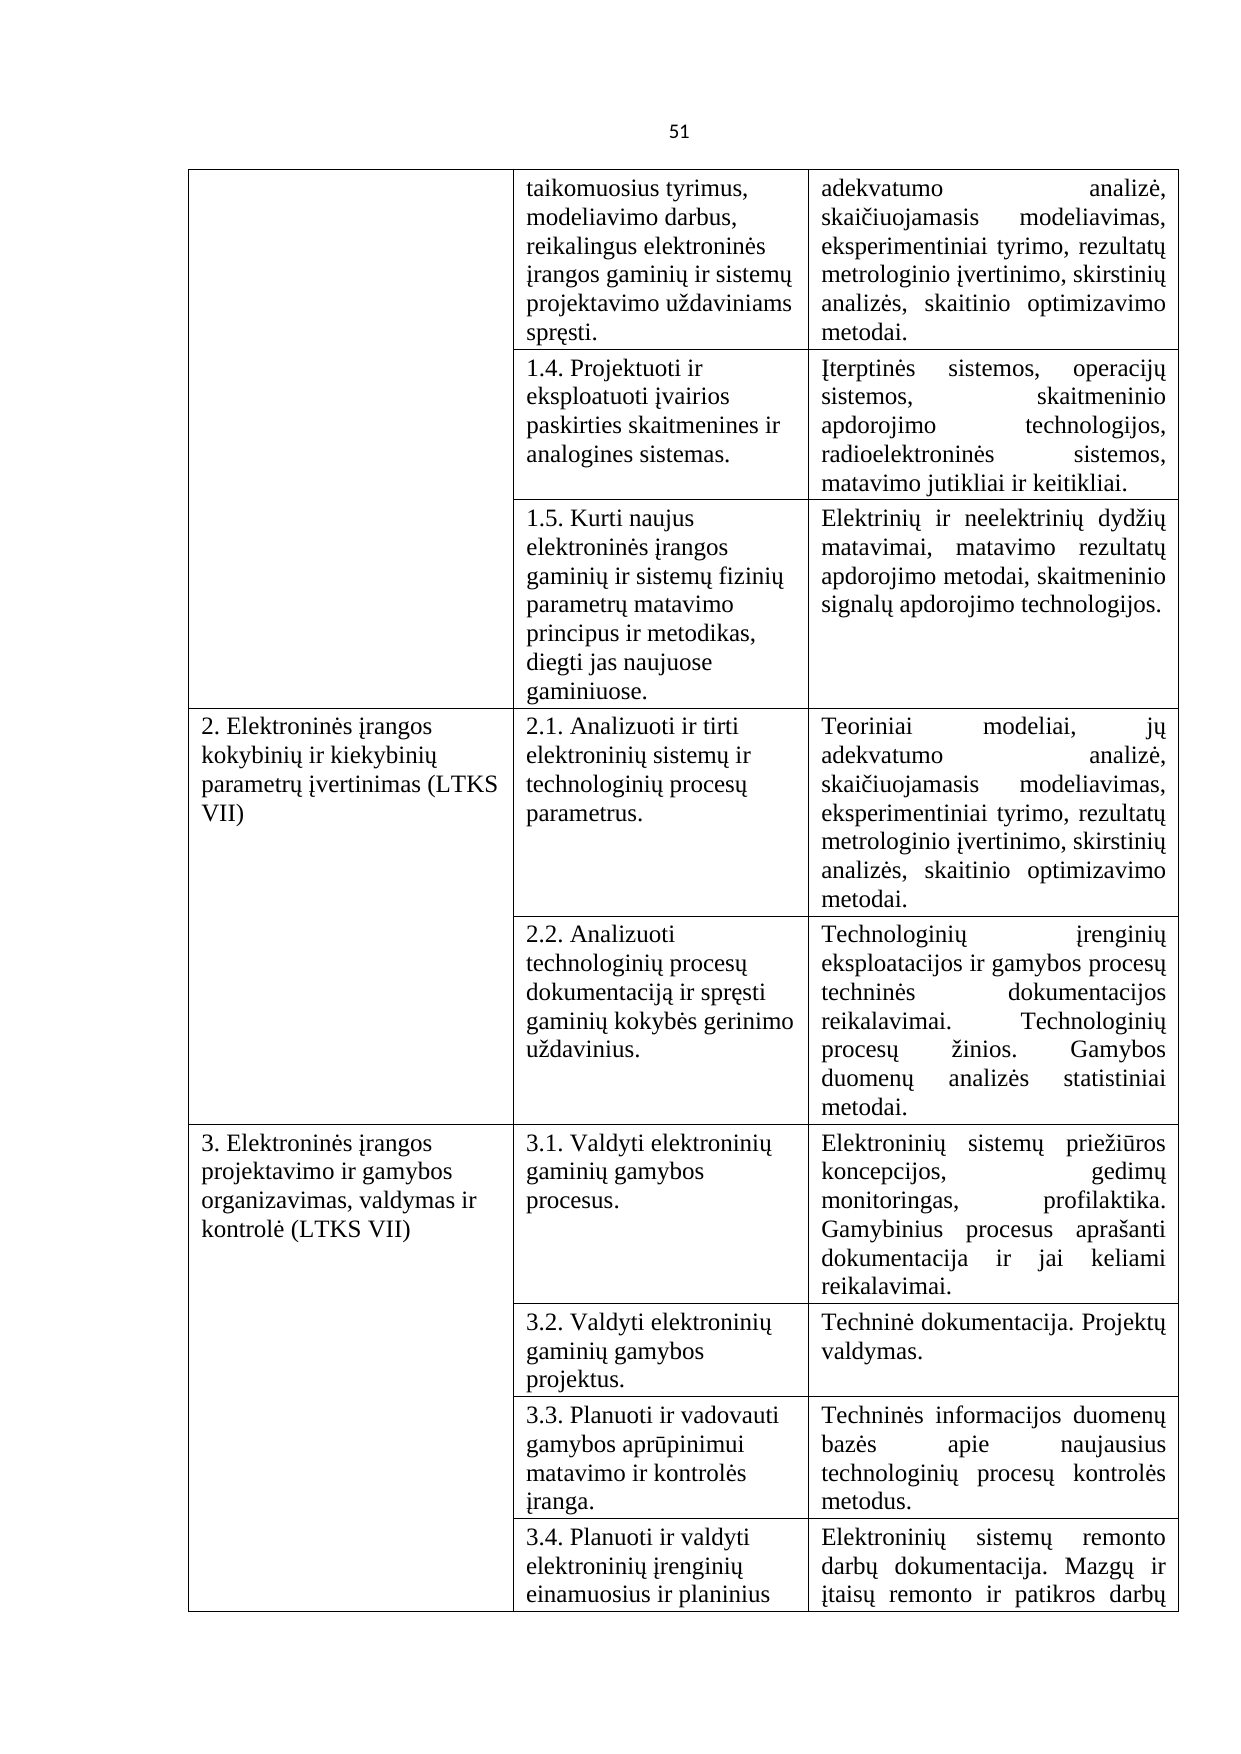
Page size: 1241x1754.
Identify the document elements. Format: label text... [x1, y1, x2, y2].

table_cell 3. Elektroninės įrangos projektavimo ir gamybos organizavimas, valdymas ir kontrolė (LTKS VII) [189, 1125, 513, 1611]
table_cell 1.5. Kurti naujus elektroninės įrangos gaminių ir sistemų fizinių parametrų matavimo principus ir metodikas, diegti jas naujuose gaminiuose. [514, 500, 808, 707]
table_cell [189, 170, 513, 707]
table_cell Techninės informacijos duomenų bazės apie naujausius technologinių procesų kontrolės metodus. [809, 1397, 1178, 1518]
table_cell taikomuosius tyrimus, modeliavimo darbus, reikalingus elektroninės įrangos gaminių ir sistemų projektavimo uždaviniams spręsti. [514, 170, 808, 349]
table_cell 3.3. Planuoti ir vadovauti gamybos aprūpinimui matavimo ir kontrolės įranga. [514, 1397, 808, 1518]
table_cell Elektrinių ir neelektrinių dydžių matavimai, matavimo rezultatų apdorojimo metodai, skaitmeninio signalų apdorojimo technologijos. [809, 500, 1178, 707]
table_cell 3.4. Planuoti ir valdyti elektroninių įrenginių einamuosius ir planinius [514, 1519, 808, 1611]
table_cell 2. Elektroninės įrangos kokybinių ir kiekybinių parametrų įvertinimas (LTKS VII) [189, 709, 513, 1124]
table_cell 3.2. Valdyti elektroninių gaminių gamybos projektus. [514, 1304, 808, 1396]
table_cell Elektroninių sistemų priežiūros koncepcijos, gedimų monitoringas, profilaktika. Gamybinius procesus aprašanti dokumentacija ir jai keliami reikalavimai. [809, 1125, 1178, 1303]
table_cell Įterptinės sistemos, operacijų sistemos, skaitmeninio apdorojimo technologijos, radioelektroninės sistemos, matavimo jutikliai ir keitikliai. [809, 350, 1178, 499]
table_cell 2.2. Analizuoti technologinių procesų dokumentaciją ir spręsti gaminių kokybės gerinimo uždavinius. [514, 917, 808, 1124]
table_cell Technologinių įrenginių eksploatacijos ir gamybos procesų techninės dokumentacijos reikalavimai. Technologinių procesų žinios. Gamybos duomenų analizės statistiniai metodai. [809, 917, 1178, 1124]
table_cell Elektroninių sistemų remonto darbų dokumentacija. Mazgų ir įtaisų remonto ir patikros darbų [809, 1519, 1178, 1611]
table_cell adekvatumo analizė, skaičiuojamasis modeliavimas, eksperimentiniai tyrimo, rezultatų metrologinio įvertinimo, skirstinių analizės, skaitinio optimizavimo metodai. [809, 170, 1178, 349]
table_cell 2.1. Analizuoti ir tirti elektroninių sistemų ir technologinių procesų parametrus. [514, 709, 808, 916]
table_cell 3.1. Valdyti elektroninių gaminių gamybos procesus. [514, 1125, 808, 1303]
table_cell Teoriniai modeliai, jų adekvatumo analizė, skaičiuojamasis modeliavimas, eksperimentiniai tyrimo, rezultatų metrologinio įvertinimo, skirstinių analizės, skaitinio optimizavimo metodai. [809, 709, 1178, 916]
table_cell Techninė dokumentacija. Projektų valdymas. [809, 1304, 1178, 1396]
table_cell 1.4. Projektuoti ir eksploatuoti įvairios paskirties skaitmenines ir analogines sistemas. [514, 350, 808, 499]
